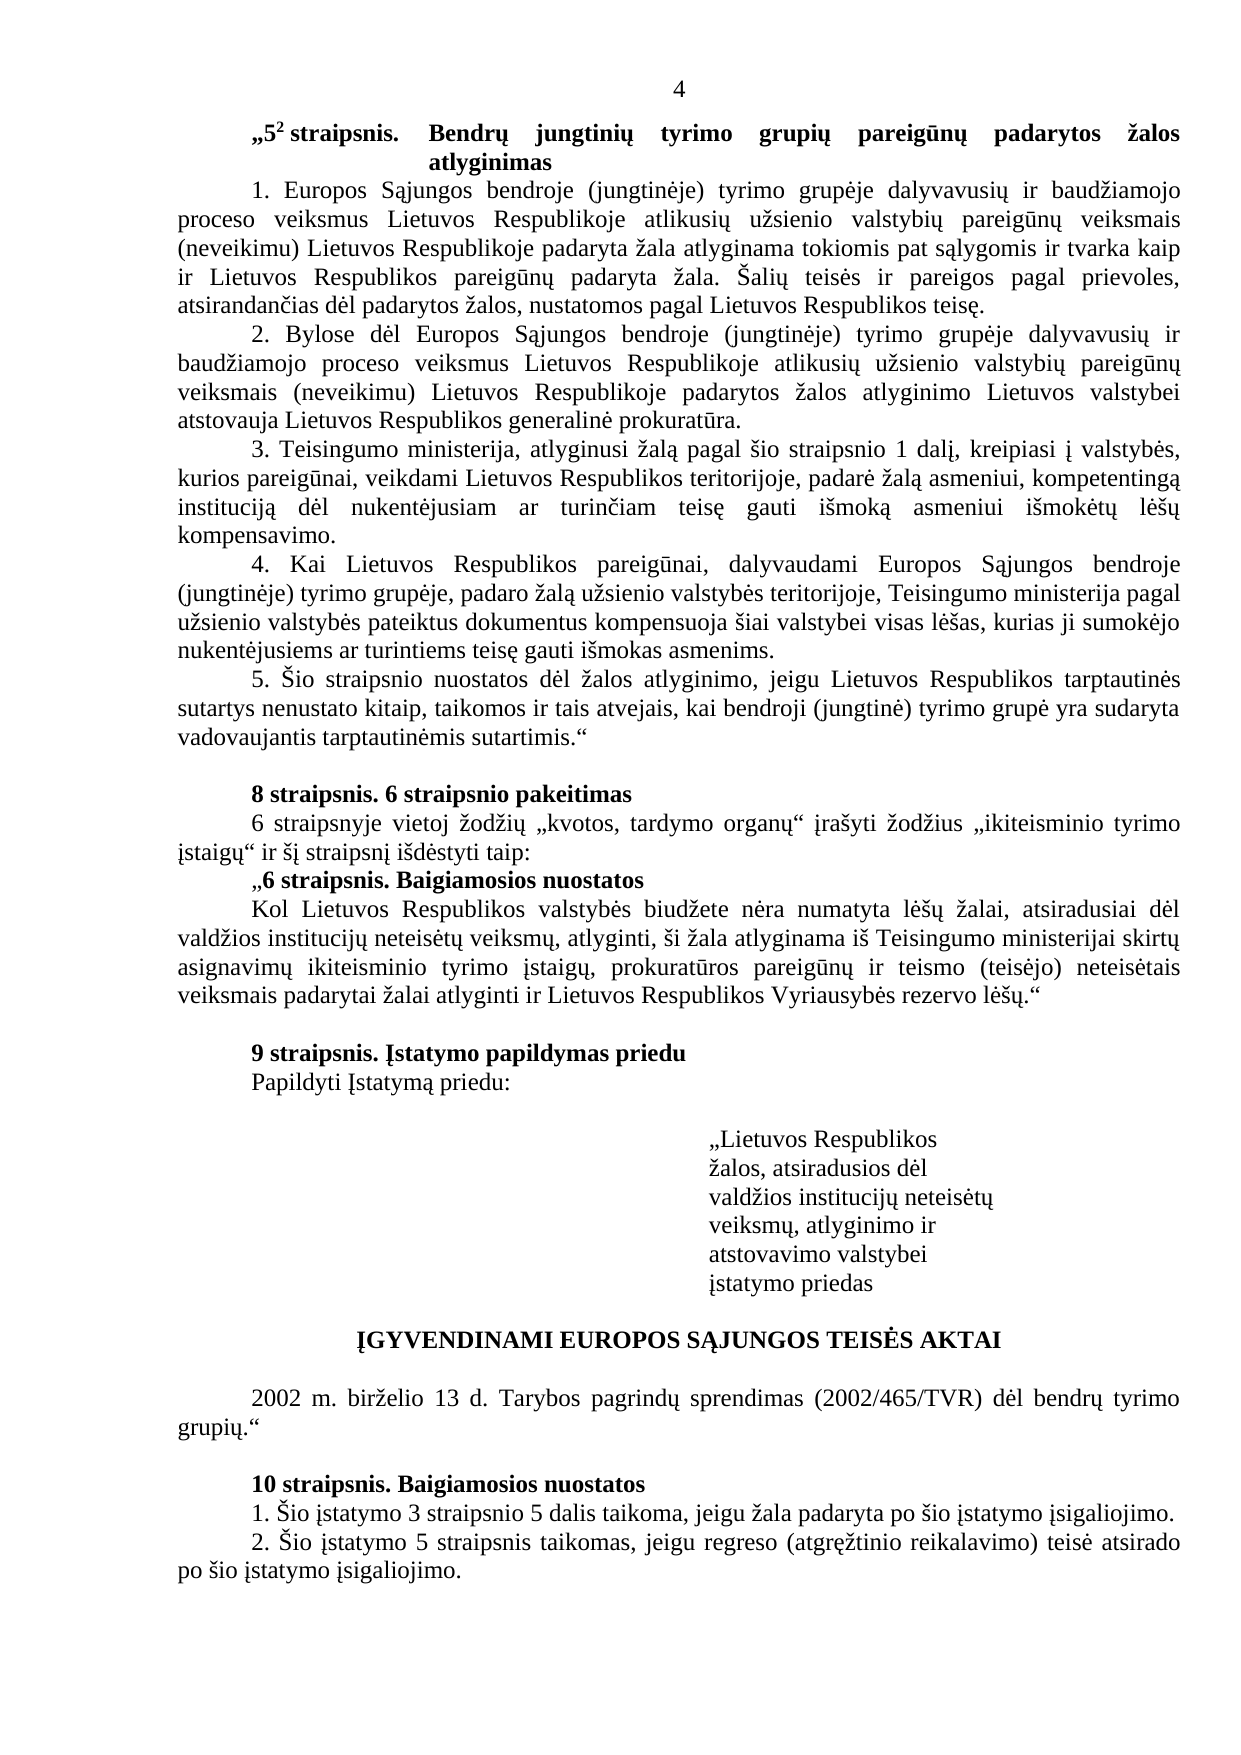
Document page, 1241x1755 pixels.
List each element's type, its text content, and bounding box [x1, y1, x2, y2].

text 8 straipsnis. 6 straipsnio pakeitimas [177, 779, 1181, 808]
text žalos, atsiradusios dėl [177, 1153, 1181, 1182]
text „Lietuvos Respublikos [177, 1124, 1181, 1153]
text 9 straipsnis. Įstatymo papildymas priedu [177, 1038, 1181, 1067]
text „52 straipsnis. Bendrų jungtinių tyrimo grupių pareigūnų padarytos žalos atlyginimas [251, 118, 1181, 176]
text 4. Kai Lietuvos Respublikos pareigūnai, dalyvaudami Europos Sąjungos bendroje (jungtinėje) tyrimo grupėje, padaro žalą užsienio valstybės teritorijoje, Teisingumo ministerija pagal užsienio valstybės pateiktus dokumentus kompensuoja šiai valstybei visas lėšas, kurias ji sumokėjo nukentėjusiems ar turintiems teisę gauti išmokas asmenims. [177, 549, 1181, 664]
text 10 straipsnis. Baigiamosios nuostatos [177, 1469, 1181, 1498]
text 2002 m. birželio 13 d. Tarybos pagrindų sprendimas (2002/465/TVR) dėl bendrų tyrimo grupių.“ [177, 1383, 1181, 1441]
text 5. Šio straipsnio nuostatos dėl žalos atlyginimo, jeigu Lietuvos Respublikos tarptautinės sutartys nenustato kitaip, taikomos ir tais atvejais, kai bendroji (jungtinė) tyrimo grupė yra sudaryta vadovaujantis tarptautinėmis sutartimis.“ [177, 664, 1181, 751]
text 3. Teisingumo ministerija, atlyginusi žalą pagal šio straipsnio 1 dalį, kreipiasi į valstybės, kurios pareigūnai, veikdami Lietuvos Respublikos teritorijoje, padarė žalą asmeniui, kompetentingą instituciją dėl nukentėjusiam ar turinčiam teisę gauti išmoką asmeniui išmokėtų lėšų kompensavimo. [177, 434, 1181, 549]
text valdžios institucijų neteisėtų [177, 1182, 1181, 1211]
text 2. Šio įstatymo 5 straipsnis taikomas, jeigu regreso (atgręžtinio reikalavimo) teisė atsirado po šio įstatymo įsigaliojimo. [177, 1527, 1181, 1584]
text įstatymo priedas [177, 1268, 1181, 1297]
text atstovavimo valstybei [177, 1239, 1181, 1268]
text 6 straipsnyje vietoj žodžių „kvotos, tardymo organų“ įrašyti žodžius „ikiteisminio tyrimo įstaigų“ ir šį straipsnį išdėstyti taip: [177, 808, 1181, 866]
text Papildyti Įstatymą priedu: [177, 1067, 1181, 1096]
text „6 straipsnis. Baigiamosios nuostatos [177, 866, 1181, 894]
text ĮGYVENDINAMI EUROPOS SĄJUNGOS TEISĖS AKTAI [177, 1326, 1181, 1354]
text veiksmų, atlyginimo ir [177, 1211, 1181, 1239]
text 2. Bylose dėl Europos Sąjungos bendroje (jungtinėje) tyrimo grupėje dalyvavusių ir baudžiamojo proceso veiksmus Lietuvos Respublikoje atlikusių užsienio valstybių pareigūnų veiksmais (neveikimu) Lietuvos Respublikoje padarytos žalos atlyginimo Lietuvos valstybei atstovauja Lietuvos Respublikos generalinė prokuratūra. [177, 319, 1181, 434]
text 1. Europos Sąjungos bendroje (jungtinėje) tyrimo grupėje dalyvavusių ir baudžiamojo proceso veiksmus Lietuvos Respublikoje atlikusių užsienio valstybių pareigūnų veiksmais (neveikimu) Lietuvos Respublikoje padaryta žala atlyginama tokiomis pat sąlygomis ir tvarka kaip ir Lietuvos Respublikos pareigūnų padaryta žala. Šalių teisės ir pareigos pagal prievoles, atsirandančias dėl padarytos žalos, nustatomos pagal Lietuvos Respublikos teisę. [177, 176, 1181, 319]
text 1. Šio įstatymo 3 straipsnio 5 dalis taikoma, jeigu žala padaryta po šio įstatymo įsigaliojimo. [177, 1498, 1181, 1527]
text Kol Lietuvos Respublikos valstybės biudžete nėra numatyta lėšų žalai, atsiradusiai dėl valdžios institucijų neteisėtų veiksmų, atlyginti, ši žala atlyginama iš Teisingumo ministerijai skirtų asignavimų ikiteisminio tyrimo įstaigų, prokuratūros pareigūnų ir teismo (teisėjo) neteisėtais veiksmais padarytai žalai atlyginti ir Lietuvos Respublikos Vyriausybės rezervo lėšų.“ [177, 894, 1181, 1009]
